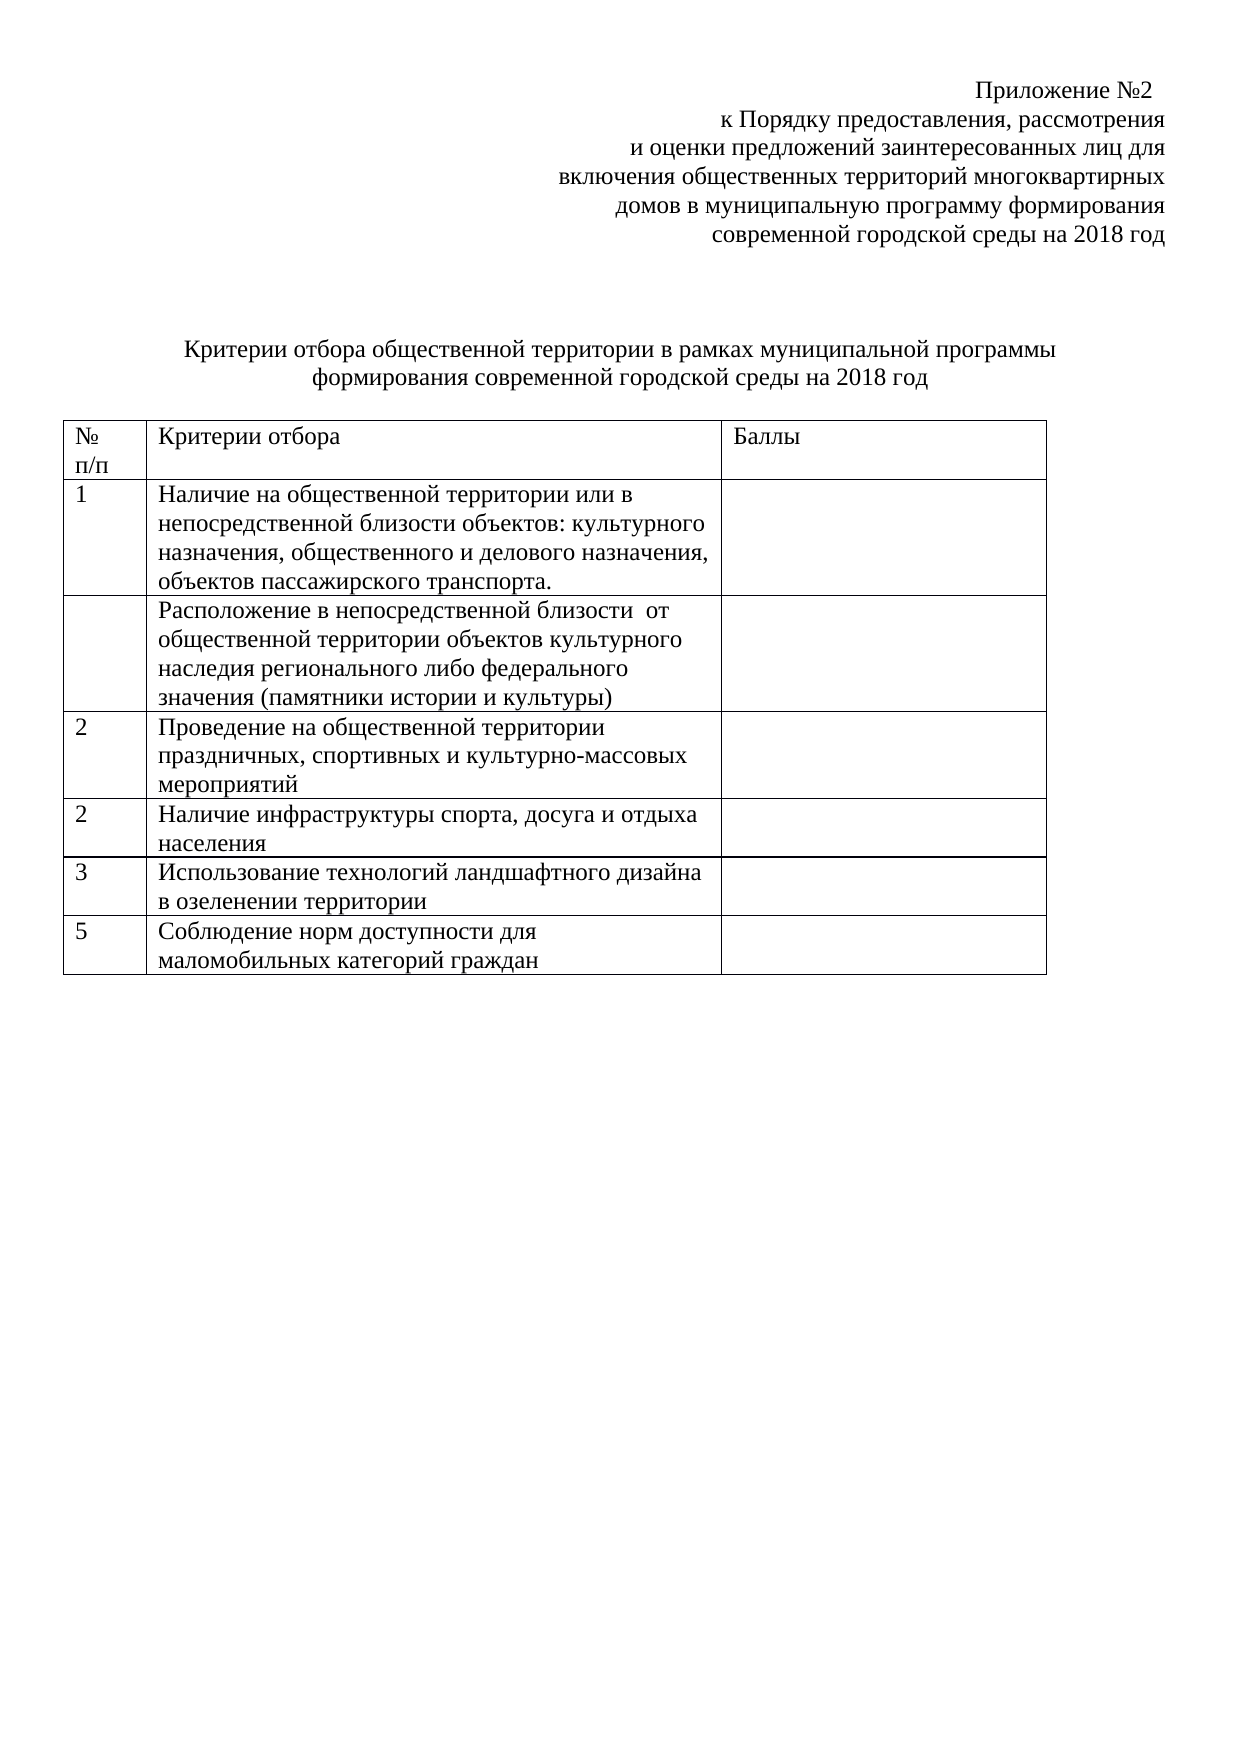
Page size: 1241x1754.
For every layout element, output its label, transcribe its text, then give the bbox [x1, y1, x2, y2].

table_cell [722, 799, 1046, 856]
table_cell [722, 712, 1046, 798]
table_cell 5 [64, 916, 146, 973]
text включения общественных территорий многоквартирных [75, 161, 1165, 190]
table_cell Соблюдение норм доступности для маломобильных категорий граждан [147, 916, 721, 973]
text к Порядку предоставления, рассмотрения [75, 104, 1165, 132]
table_cell Наличие инфраструктуры спорта, досуга и отдыха населения [147, 799, 721, 856]
table_cell Наличие на общественной территории или в непосредственной близости объектов: культурного назначения, общественного и делового назначения, объектов пассажирского транспорта. [147, 480, 721, 594]
table_cell [722, 480, 1046, 594]
table_cell [722, 916, 1046, 973]
text Критерии отбора общественной территории в рамках муниципальной программы [75, 334, 1165, 362]
table_cell [64, 596, 146, 711]
table_cell 2 [64, 712, 146, 798]
text Приложение №2 [75, 75, 1165, 104]
table_cell Использование технологий ландшафтного дизайна в озеленении территории [147, 858, 721, 915]
table_cell 2 [64, 799, 146, 856]
text современной городской среды на 2018 год [75, 219, 1165, 247]
table_header Критерии отбора [147, 421, 721, 478]
text и оценки предложений заинтересованных лиц для [75, 132, 1165, 161]
table_header Баллы [722, 421, 1046, 478]
table_header № п/п [64, 421, 146, 478]
table_cell 3 [64, 858, 146, 915]
table_cell Расположение в непосредственной близости от общественной территории объектов культурного наследия регионального либо федерального значения (памятники истории и культуры) [147, 596, 721, 711]
text формирования современной городской среды на 2018 год [75, 362, 1165, 391]
table_cell 1 [64, 480, 146, 594]
table_cell [722, 596, 1046, 711]
table_cell [722, 858, 1046, 915]
table_cell Проведение на общественной территории праздничных, спортивных и культурно-массовых мероприятий [147, 712, 721, 798]
text домов в муниципальную программу формирования [75, 190, 1165, 219]
